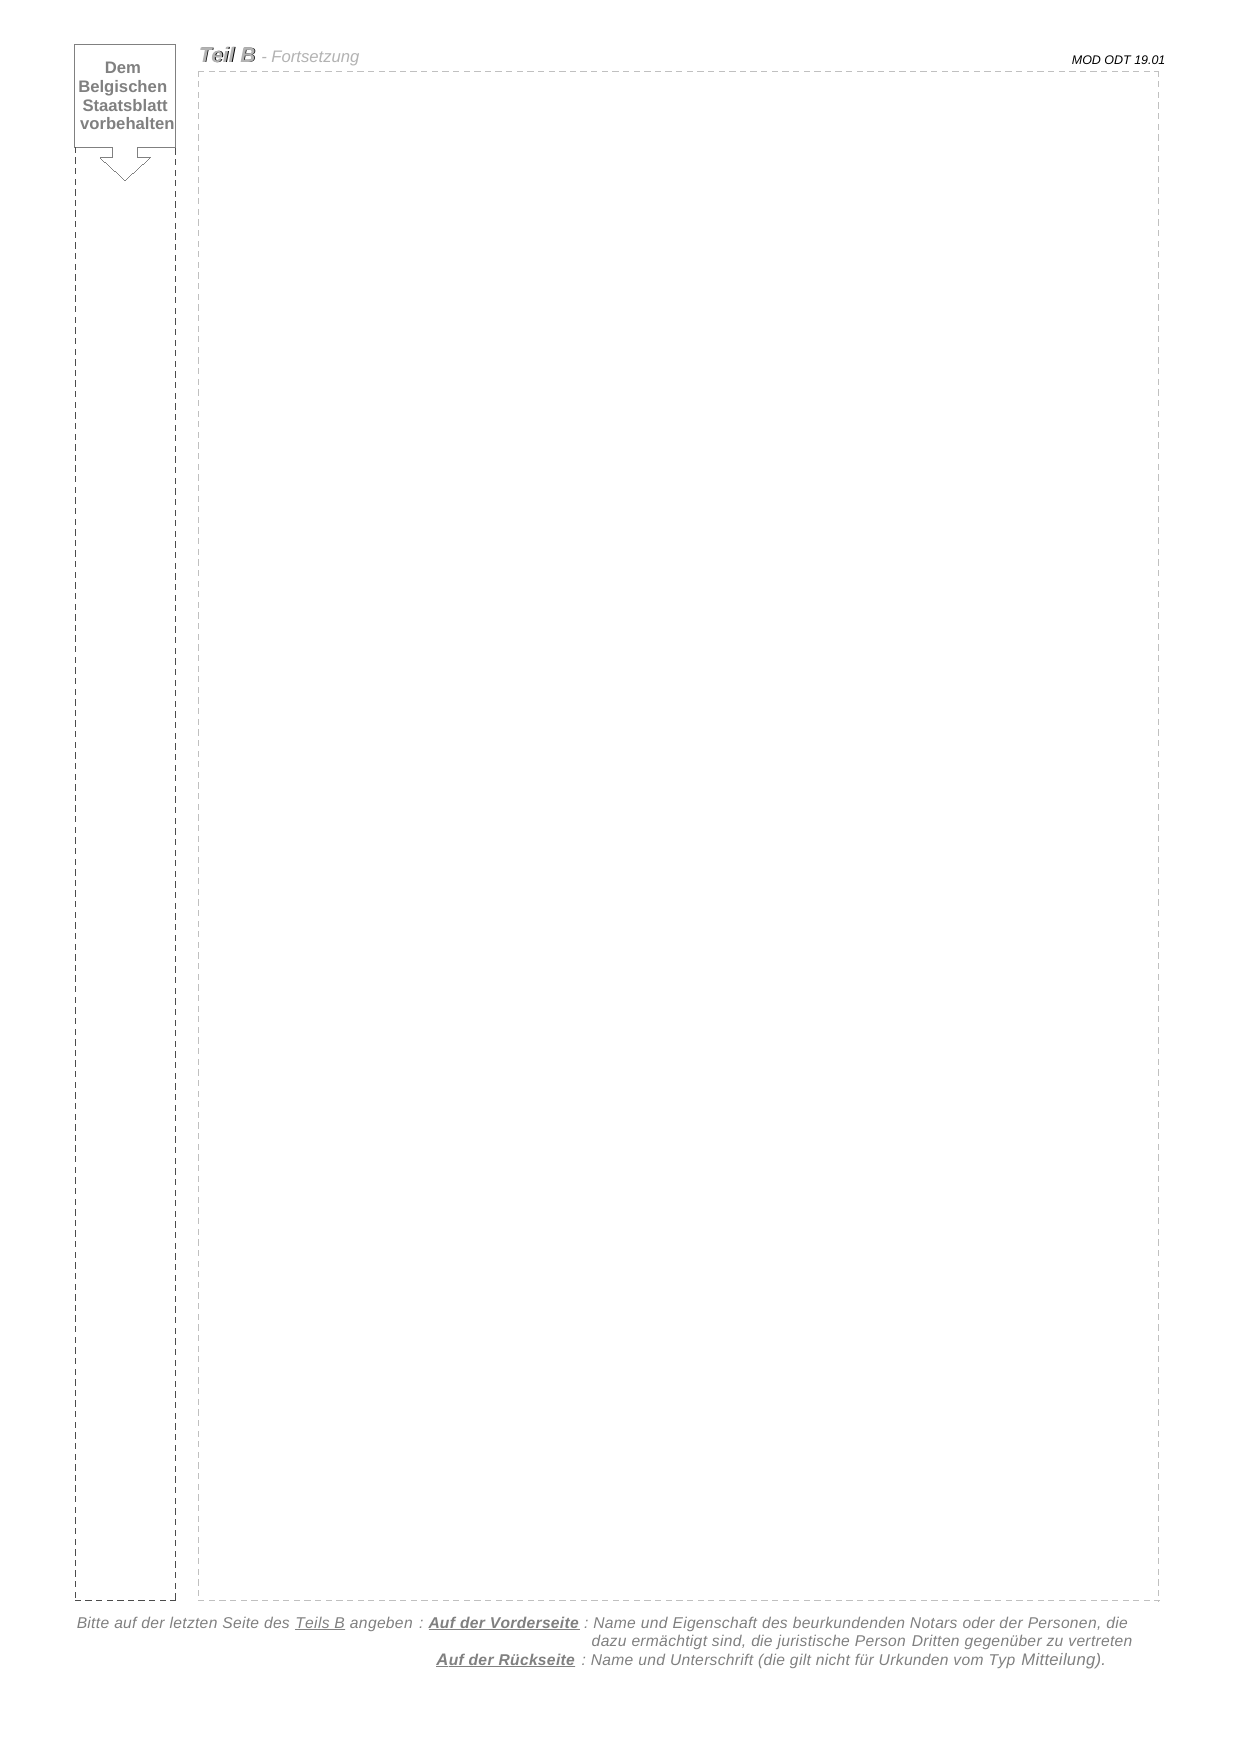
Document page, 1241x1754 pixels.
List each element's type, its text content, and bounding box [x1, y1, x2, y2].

text MOD ODT 19.01 [1069, 53, 1169, 67]
text Teil B - Fortsetzung [198, 43, 586, 66]
text Auf der Rückseite : Name und Unterschrift (die gilt nicht für Urkunden vom Typ Mitteilung). [77, 1650, 1152, 1669]
text Bitte auf der letzten Seite des Teils B angeben : Auf der Vorderseite : Name und Eigenschaft des beurkundenden Notars oder der Personen, die dazu ermächtigt sind, die juristische Person Dritten gegenüber zu vertreten [77, 1614, 1152, 1650]
